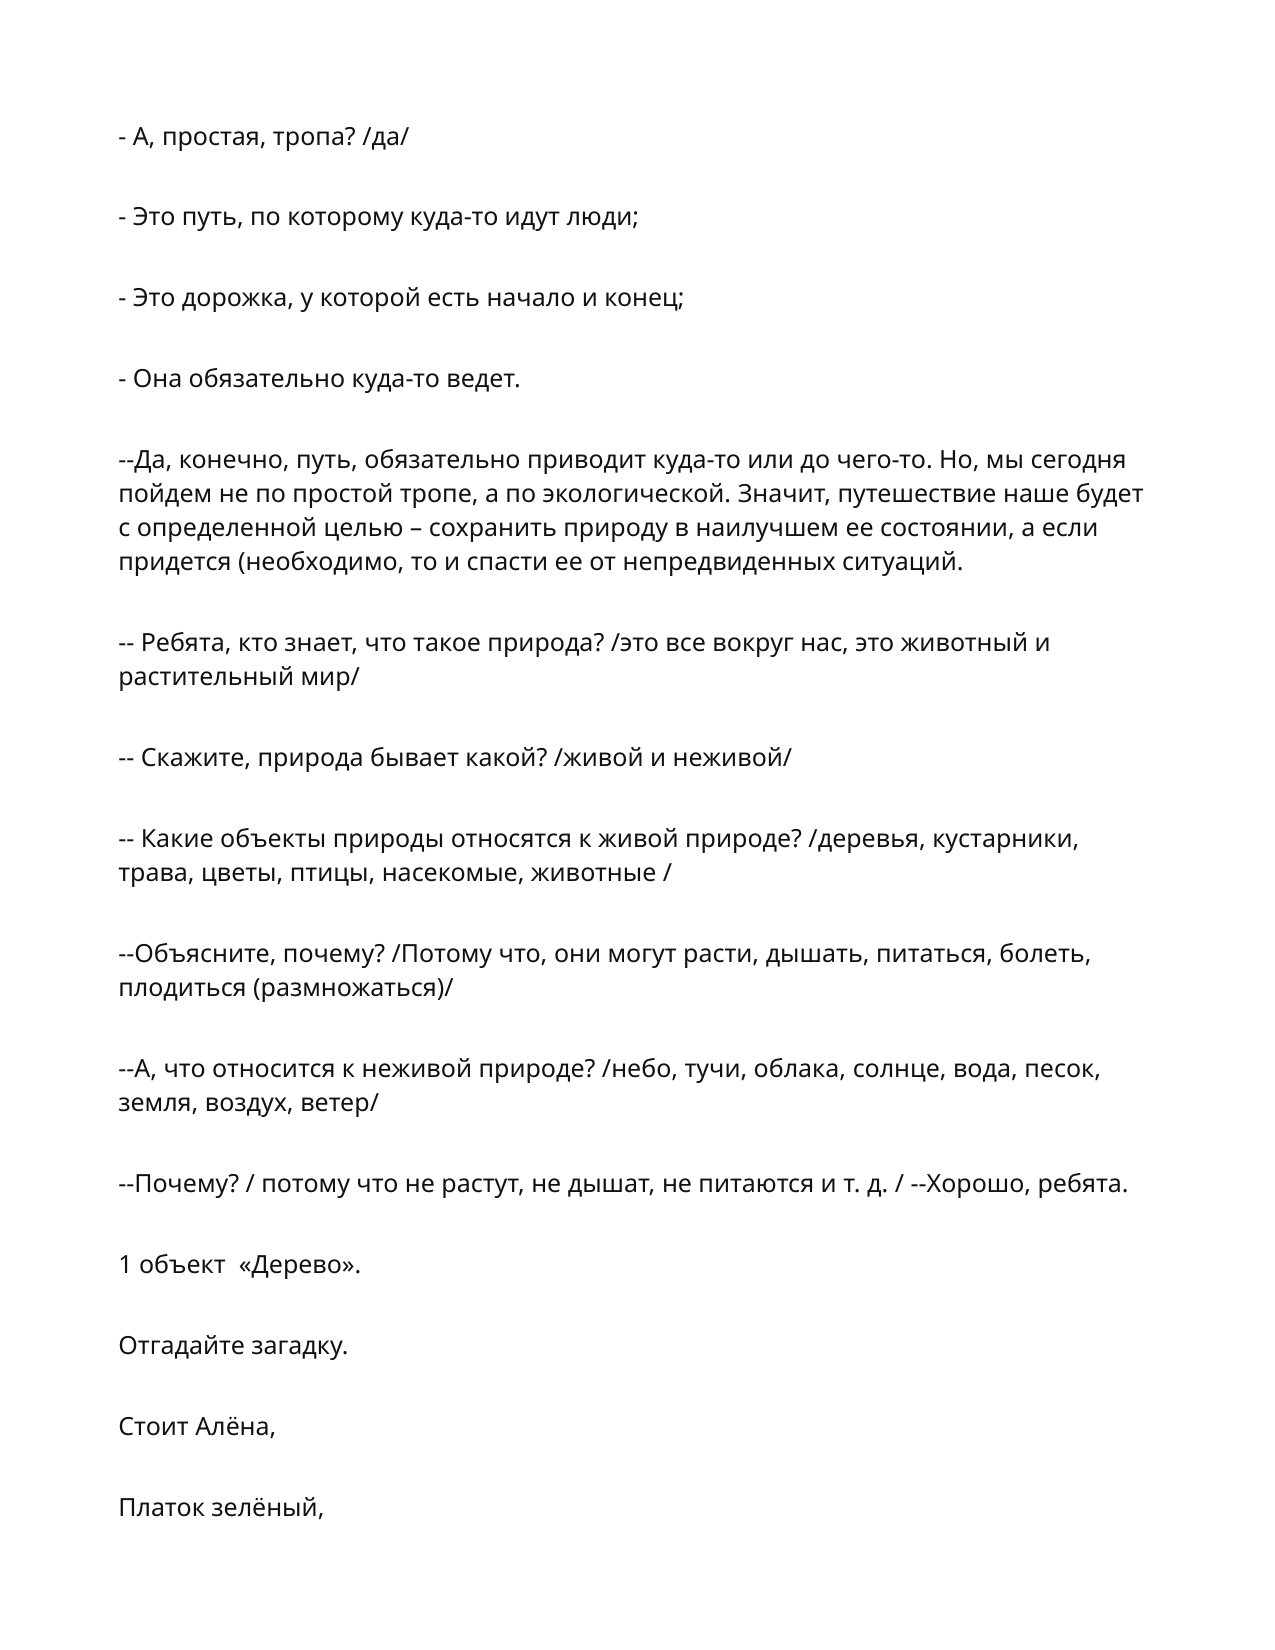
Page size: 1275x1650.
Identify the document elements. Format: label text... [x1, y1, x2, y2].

text -- Ребята, кто знает, что такое природа? /это все вокруг нас, это животный и растительный мир/ [118, 625, 1157, 693]
text --Почему? / потому что не растут, не дышат, не питаются и т. д. / --Хорошо, ребята. [118, 1166, 1157, 1200]
text Отгадайте загадку. [118, 1328, 1157, 1362]
text -- Какие объекты природы относятся к живой природе? /деревья, кустарники, трава, цветы, птицы, насекомые, животные / [118, 821, 1157, 889]
text - А, простая, тропа? /да/ [118, 118, 1157, 152]
text - Это дорожка, у которой есть начало и конец; [118, 280, 1157, 314]
text Стоит Алёна, [118, 1409, 1157, 1443]
text -- Скажите, природа бывает какой? /живой и неживой/ [118, 740, 1157, 774]
text - Она обязательно куда-то ведет. [118, 361, 1157, 395]
text - Это путь, по которому куда-то идут люди; [118, 199, 1157, 233]
text --Да, конечно, путь, обязательно приводит куда-то или до чего-то. Но, мы сегодня пойдем не по простой тропе, а по экологической. Значит, путешествие наше будет с определенной целью – сохранить природу в наилучшем ее состоянии, а если придется (необходимо, то и спасти ее от непредвиденных ситуаций. [118, 442, 1157, 578]
text 1 объект «Дерево». [118, 1247, 1157, 1281]
text Платок зелёный, [118, 1490, 1157, 1524]
text --Объясните, почему? /Потому что, они могут расти, дышать, питаться, болеть, плодиться (размножаться)/ [118, 936, 1157, 1004]
text --А, что относится к неживой природе? /небо, тучи, облака, солнце, вода, песок, земля, воздух, ветер/ [118, 1051, 1157, 1119]
